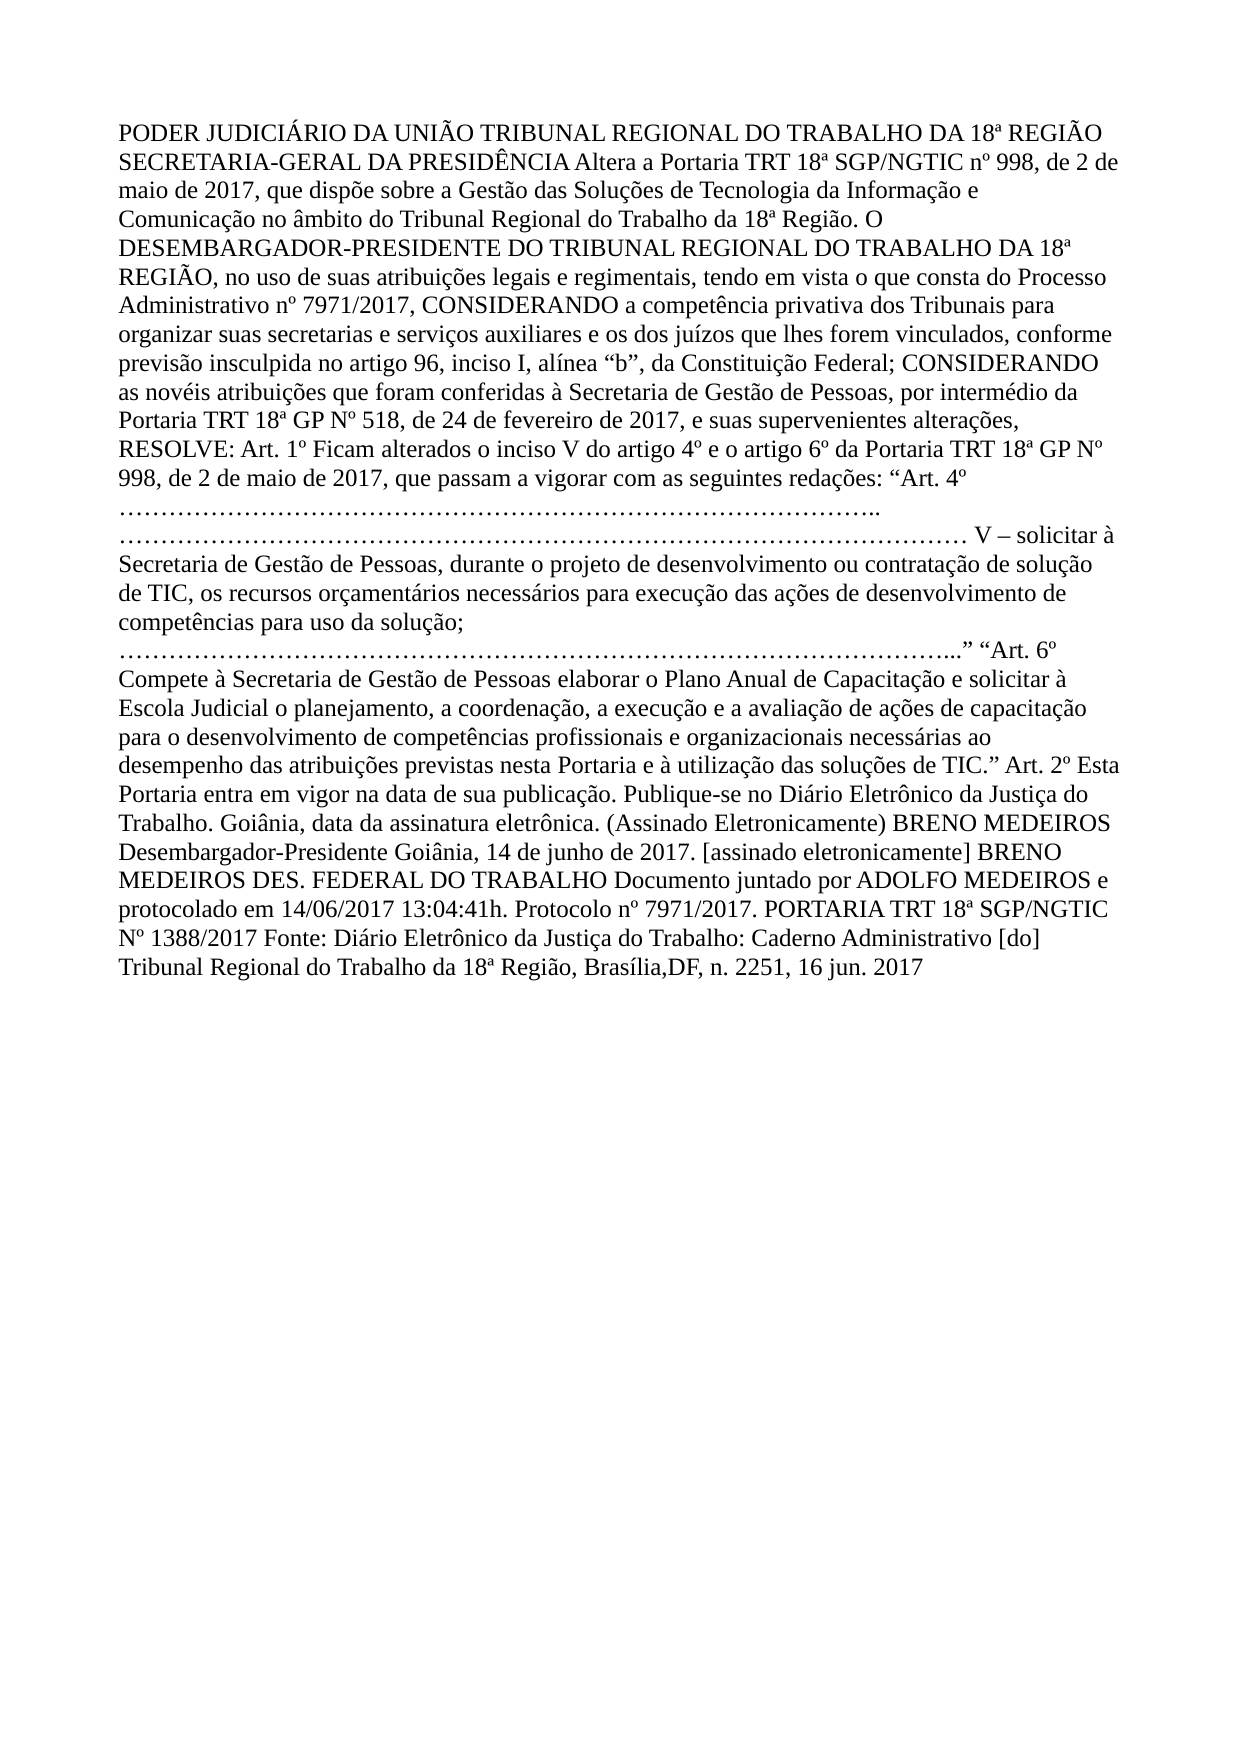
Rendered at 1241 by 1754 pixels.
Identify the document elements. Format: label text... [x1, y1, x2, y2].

text PODER JUDICIÁRIO DA UNIÃO TRIBUNAL REGIONAL DO TRABALHO DA 18ª REGIÃO SECRETARIA-GERAL DA PRESIDÊNCIA Altera a Portaria TRT 18ª SGP/NGTIC nº 998, de 2 de maio de 2017, que dispõe sobre a Gestão das Soluções de Tecnologia da Informação e Comunicação no âmbito do Tribunal Regional do Trabalho da 18ª Região. O DESEMBARGADOR-PRESIDENTE DO TRIBUNAL REGIONAL DO TRABALHO DA 18ª REGIÃO, no uso de suas atribuições legais e regimentais, tendo em vista o que consta do Processo Administrativo nº 7971/2017, CONSIDERANDO a competência privativa dos Tribunais para organizar suas secretarias e serviços auxiliares e os dos juízos que lhes forem vinculados, conforme previsão insculpida no artigo 96, inciso I, alínea “b”, da Constituição Federal; CONSIDERANDO as novéis atribuições que foram conferidas à Secretaria de Gestão de Pessoas, por intermédio da Portaria TRT 18ª GP Nº 518, de 24 de fevereiro de 2017, e suas supervenientes alterações, RESOLVE: Art. 1º Ficam alterados o inciso V do artigo 4º e o artigo 6º da Portaria TRT 18ª GP Nº 998, de 2 de maio de 2017, que passam a vigorar com as seguintes redações: “Art. 4º ……………………………………………………………………………….. ………………………………………………………………………………………… V – solicitar à Secretaria de Gestão de Pessoas, durante o projeto de desenvolvimento ou contratação de solução de TIC, os recursos orçamentários necessários para execução das ações de desenvolvimento de competências para uso da solução; ………………………………………………………………………………………...” “Art. 6º Compete à Secretaria de Gestão de Pessoas elaborar o Plano Anual de Capacitação e solicitar à Escola Judicial o planejamento, a coordenação, a execução e a avaliação de ações de capacitação para o desenvolvimento de competências profissionais e organizacionais necessárias ao desempenho das atribuições previstas nesta Portaria e à utilização das soluções de TIC.” Art. 2º Esta Portaria entra em vigor na data de sua publicação. Publique-se no Diário Eletrônico da Justiça do Trabalho. Goiânia, data da assinatura eletrônica. (Assinado Eletronicamente) BRENO MEDEIROS Desembargador-Presidente Goiânia, 14 de junho de 2017. [assinado eletronicamente] BRENO MEDEIROS DES. FEDERAL DO TRABALHO Documento juntado por ADOLFO MEDEIROS e protocolado em 14/06/2017 13:04:41h. Protocolo nº 7971/2017. PORTARIA TRT 18ª SGP/NGTIC Nº 1388/2017 Fonte: Diário Eletrônico da Justiça do Trabalho: Caderno Administrativo [do] Tribunal Regional do Trabalho da 18ª Região, Brasília,DF, n. 2251, 16 jun. 2017 [118, 118, 1122, 981]
